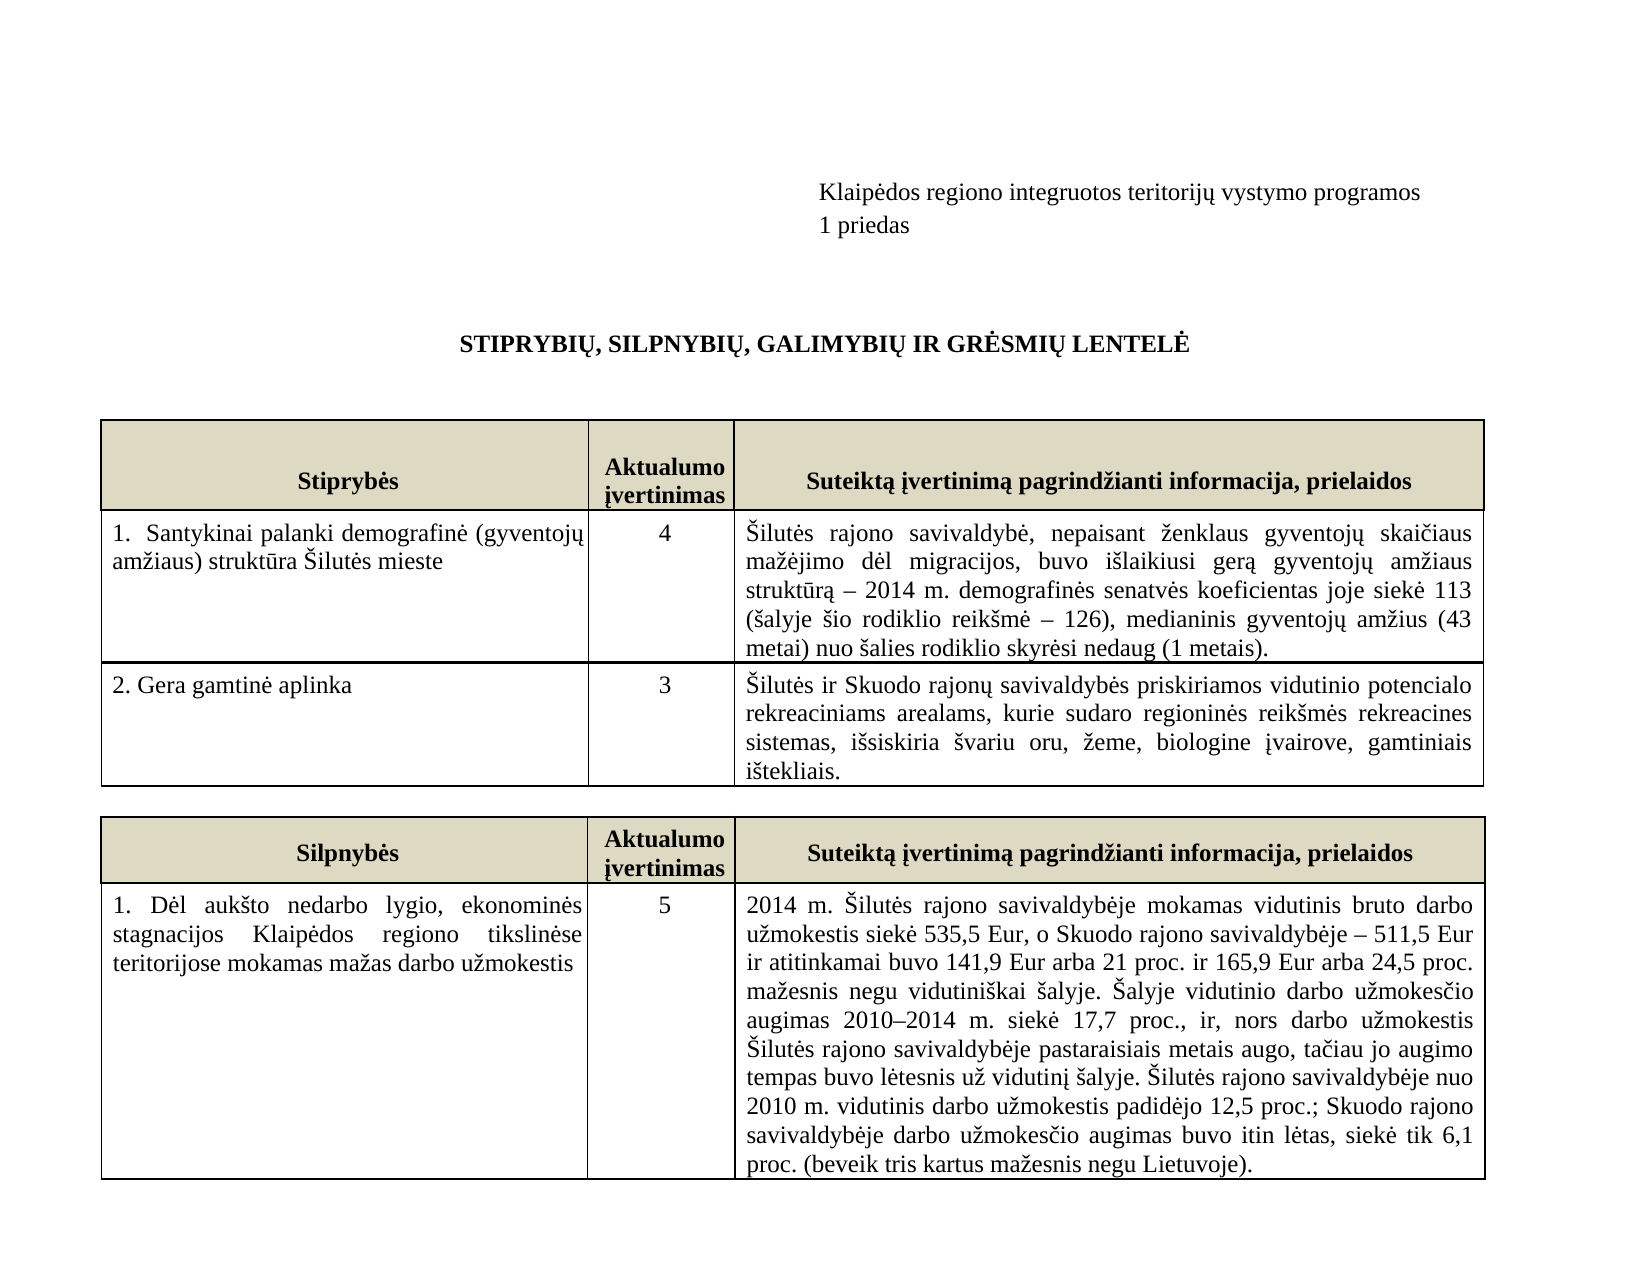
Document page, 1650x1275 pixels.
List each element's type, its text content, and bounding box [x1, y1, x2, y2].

table_header Aktualumo įvertinimas [588, 818, 734, 882]
table_header Suteiktą įvertinimą pagrindžianti informacija, prielaidos [735, 421, 1483, 509]
text 1 priedas [75, 210, 1575, 239]
table_header Silpnybės [102, 818, 587, 882]
table_cell 2014 m. Šilutės rajono savivaldybėje mokamas vidutinis bruto darbo užmokestis siekė 535,5 Eur, o Skuodo rajono savivaldybėje – 511,5 Eur ir atitinkamai buvo 141,9 Eur arba 21 proc. ir 165,9 Eur arba 24,5 proc. mažesnis negu vidutiniškai šalyje. Šalyje vidutinio darbo užmokesčio augimas 2010–2014 m. siekė 17,7 proc., ir, nors darbo užmokestis Šilutės rajono savivaldybėje pastaraisiais metais augo, tačiau jo augimo tempas buvo lėtesnis už vidutinį šalyje. Šilutės rajono savivaldybėje nuo 2010 m. vidutinis darbo užmokestis padidėjo 12,5 proc.; Skuodo rajono savivaldybėje darbo užmokesčio augimas buvo itin lėtas, siekė tik 6,1 proc. (beveik tris kartus mažesnis negu Lietuvoje). [736, 884, 1484, 1177]
table_cell 5 [588, 884, 734, 1177]
table_cell Šilutės rajono savivaldybė, nepaisant ženklaus gyventojų skaičiaus mažėjimo dėl migracijos, buvo išlaikiusi gerą gyventojų amžiaus struktūrą – 2014 m. demografinės senatvės koeficientas joje siekė 113 (šalyje šio rodiklio reikšmė – 126), medianinis gyventojų amžius (43 metai) nuo šalies rodiklio skyrėsi nedaug (1 metais). [735, 511, 1483, 661]
table_cell 1. Santykinai palanki demografinė (gyventojų amžiaus) struktūra Šilutės mieste [102, 511, 588, 661]
table_cell 1. Dėl aukšto nedarbo lygio, ekonominės stagnacijos Klaipėdos regiono tikslinėse teritorijose mokamas mažas darbo užmokestis [102, 884, 587, 1177]
table_cell 3 [589, 664, 734, 785]
table_header Stiprybės [102, 421, 588, 509]
table_cell 2. Gera gamtinė aplinka [102, 664, 588, 785]
table_cell 4 [589, 511, 734, 661]
text Klaipėdos regiono integruotos teritorijų vystymo programos [75, 177, 1575, 206]
table_header Suteiktą įvertinimą pagrindžianti informacija, prielaidos [736, 818, 1484, 882]
table_header Aktualumo įvertinimas [589, 421, 733, 509]
subtitle STIPRYBIŲ, SILPNYBIŲ, GALIMYBIŲ IR GRĖSMIŲ LENTELĖ [75, 329, 1575, 358]
table_cell Šilutės ir Skuodo rajonų savivaldybės priskiriamos vidutinio potencialo rekreaciniams arealams, kurie sudaro regioninės reikšmės rekreacines sistemas, išsiskiria švariu oru, žeme, biologine įvairove, gamtiniais ištekliais. [735, 664, 1483, 785]
